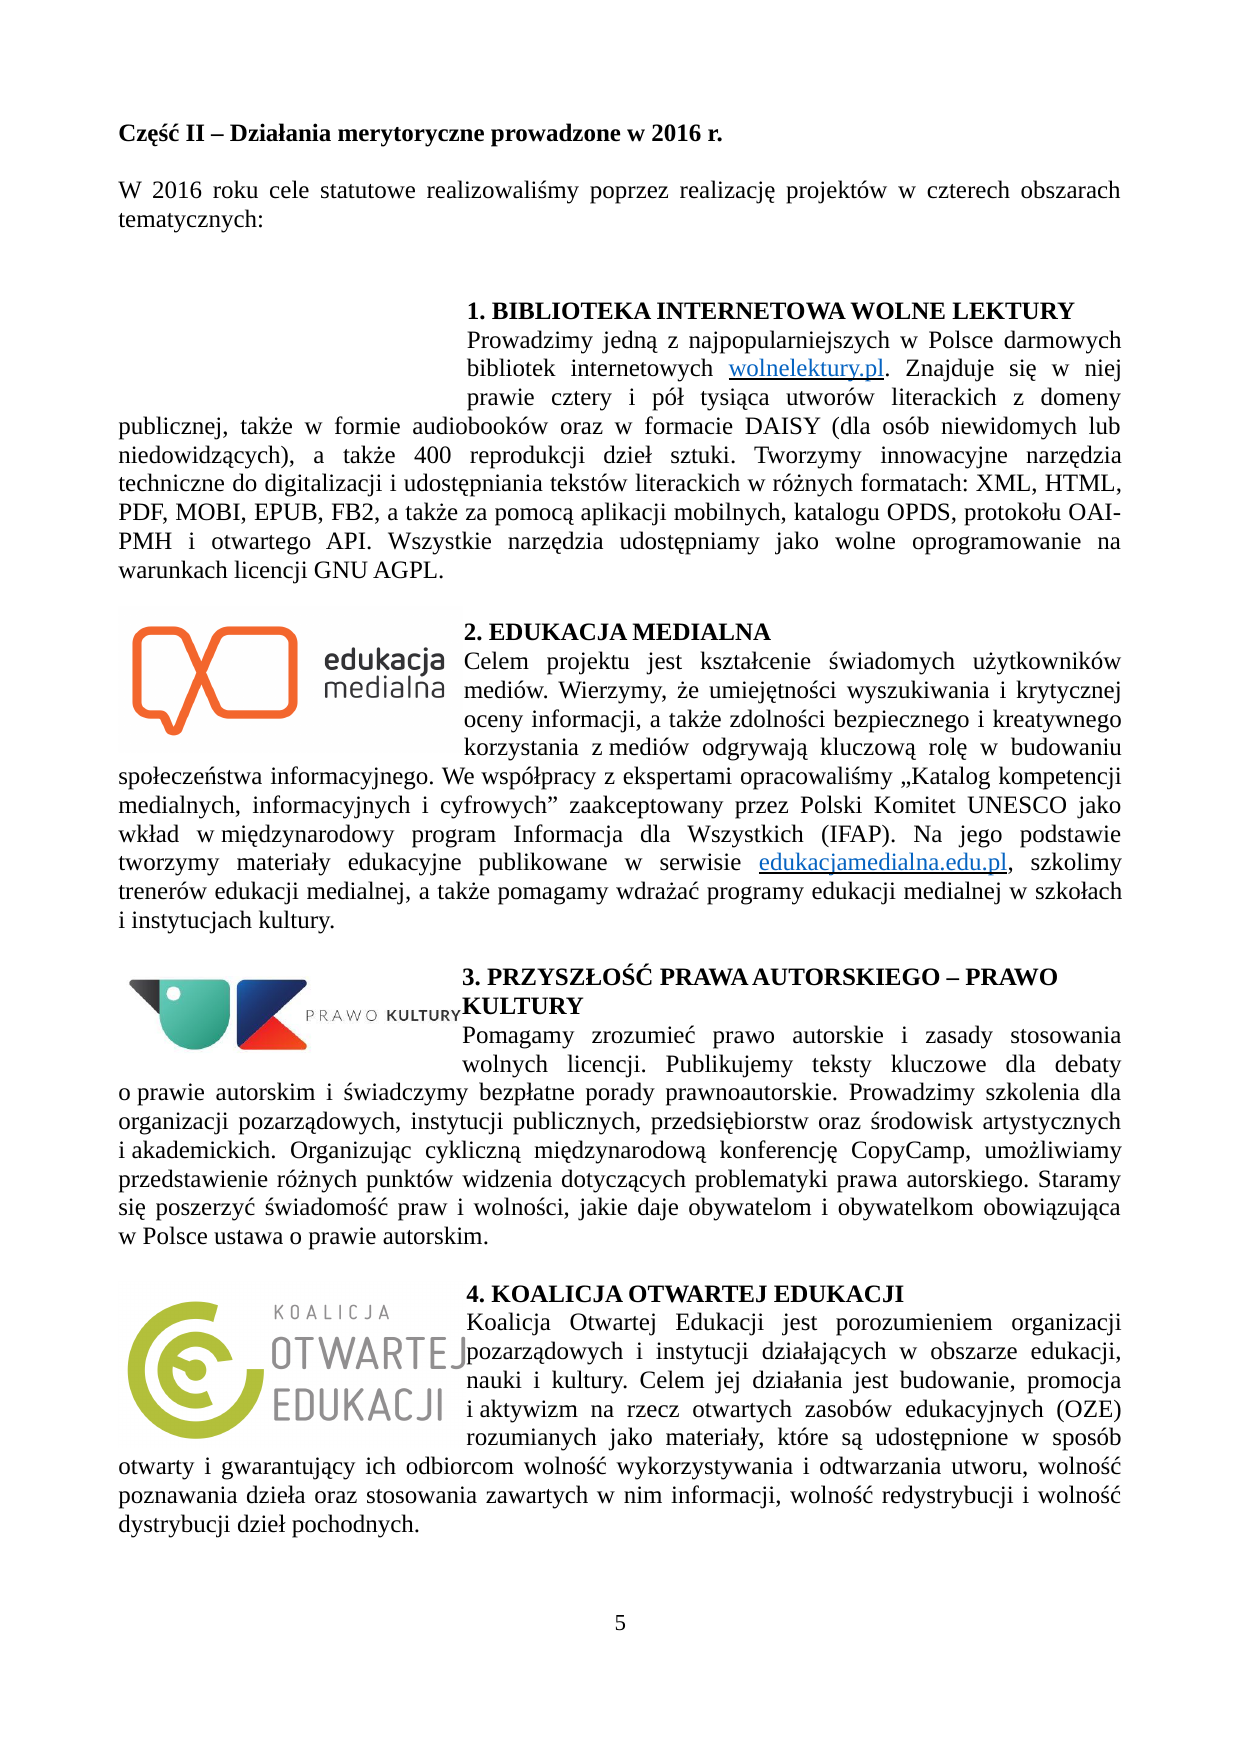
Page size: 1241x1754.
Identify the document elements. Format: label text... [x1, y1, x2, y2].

text Koalicja Otwartej Edukacji jest porozumieniem organizacji pozarządowych i instytucji działających w obszarze edukacji, nauki i kultury. Celem jej działania jest budowanie, promocja i aktywizm na rzecz otwartych zasobów edukacyjnych (OZE) rozumianych jako materiały, które są udostępnione w sposób otwarty i gwarantujący ich odbiorcom wolność wykorzystywania i odtwarzania utworu, wolność poznawania dzieła oraz stosowania zawartych w nim informacji, wolność redystrybucji i wolność dystrybucji dzieł pochodnych. [118, 1307, 1122, 1537]
picture [118, 1281, 467, 1448]
picture [118, 606, 464, 753]
text Część II – Działania merytoryczne prowadzone w 2016 r. [118, 118, 1122, 147]
text Celem projektu jest kształcenie świadomych użytkowników mediów. Wierzymy, że umiejętności wyszukiwania i krytycznej oceny informacji, a także zdolności bezpiecznego i kreatywnego korzystania z mediów odgrywają kluczową rolę w budowaniu społeczeństwa informacyjnego. We współpracy z ekspertami opracowaliśmy „Katalog kompetencji medialnych, informacyjnych i cyfrowych” zaakceptowany przez Polski Komitet UNESCO jako wkład w międzynarodowy program Informacja dla Wszystkich (IFAP). Na jego podstawie tworzymy materiały edukacyjne publikowane w serwisie edukacjamedialna.edu.pl, szkolimy trenerów edukacji medialnej, a także pomagamy wdrażać programy edukacji medialnej w szkołach i instytucjach kultury. [118, 646, 1122, 934]
text 2. EDUKACJA MEDIALNA [464, 617, 1122, 646]
text 3. PRZYSZŁOŚĆ PRAWA AUTORSKIEGO – PRAWO KULTURY [118, 962, 1122, 1020]
picture [126, 976, 462, 1054]
text W 2016 roku cele statutowe realizowaliśmy poprzez realizację projektów w czterech obszarach tematycznych: [118, 176, 1122, 233]
text Prowadzimy jedną z najpopularniejszych w Polsce darmowych bibliotek internetowych wolnelektury.pl. Znajduje się w niej prawie cztery i pół tysiąca utworów literackich z domeny publicznej, także w formie audiobooków oraz w formacie DAISY (dla osób niewidomych lub niedowidzących), a także 400 reprodukcji dzieł sztuki. Tworzymy innowacyjne narzędzia techniczne do digitalizacji i udostępniania tekstów literackich w różnych formatach: XML, HTML, PDF, MOBI, EPUB, FB2, a także za pomocą aplikacji mobilnych, katalogu OPDS, protokołu OAI-PMH i otwartego API. Wszystkie narzędzia udostępniamy jako wolne oprogramowanie na warunkach licencji GNU AGPL. [118, 325, 1122, 583]
text 1. BIBLIOTEKA INTERNETOWA WOLNE LEKTURY [118, 296, 1122, 325]
text Pomagamy zrozumieć prawo autorskie i zasady stosowania wolnych licencji. Publikujemy teksty kluczowe dla debaty o prawie autorskim i świadczymy bezpłatne porady prawnoautorskie. Prowadzimy szkolenia dla organizacji pozarządowych, instytucji publicznych, przedsiębiorstw oraz środowisk artystycznych i akademickich. Organizując cykliczną międzynarodową konferencję CopyCamp, umożliwiamy przedstawienie różnych punktów widzenia dotyczących problematyki prawa autorskiego. Staramy się poszerzyć świadomość praw i wolności, jakie daje obywatelom i obywatelkom obowiązująca w Polsce ustawa o prawie autorskim. [118, 1020, 1122, 1250]
text 4. KOALICJA OTWARTEJ EDUKACJI [118, 1279, 1122, 1307]
